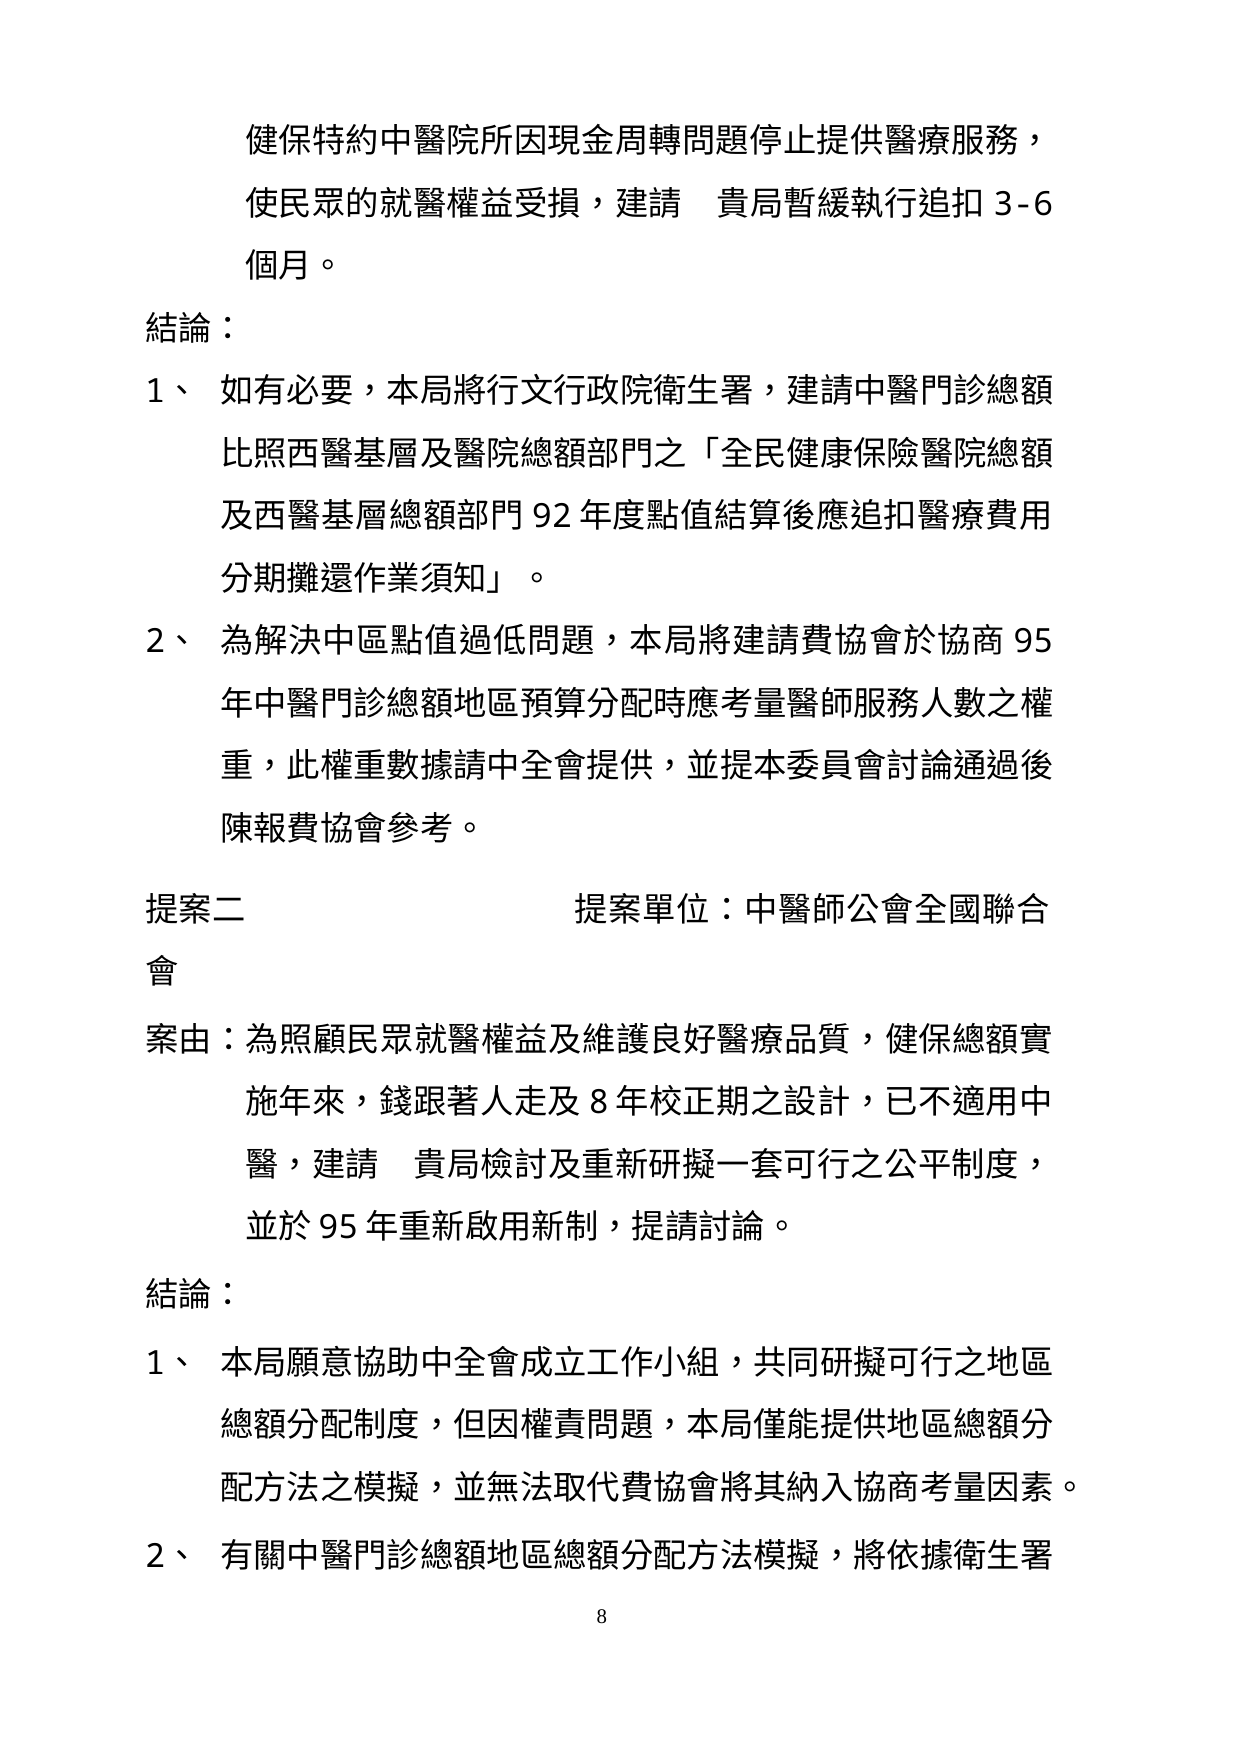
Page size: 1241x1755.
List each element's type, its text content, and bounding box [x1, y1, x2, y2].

text 結論： [145, 284, 1053, 346]
text 健保特約中醫院所因現金周轉問題停止提供醫療服務，使民眾的就醫權益受損，建請 貴局暫緩執行追扣3-6個月。 [145, 96, 1053, 284]
text 案由：為照顧民眾就醫權益及維護良好醫療品質，健保總額實施年來，錢跟著人走及8年校正期之設計，已不適用中醫，建請 貴局檢討及重新研擬一套可行之公平制度，並於95年重新啟用新制，提請討論。 [145, 995, 1053, 1245]
text 結論： [145, 1251, 1053, 1313]
list 如有必要，本局將行文行政院衛生署，建請中醫門診總額比照西醫基層及醫院總額部門之「全民健康保險醫院總額及西醫基層總額部門92年度點值結算後應追扣醫療費用分期攤還作業須知」。 [145, 346, 1053, 596]
list 有關中醫門診總額地區總額分配方法模擬，將依據衛生署 [145, 1511, 1053, 1573]
list 本局願意協助中全會成立工作小組，共同研擬可行之地區總額分配制度，但因權責問題，本局僅能提供地區總額分配方法之模擬，並無法取代費協會將其納入協商考量因素。 [145, 1318, 1053, 1506]
list 為解決中區點值過低問題，本局將建請費協會於協商95年中醫門診總額地區預算分配時應考量醫師服務人數之權重，此權重數據請中全會提供，並提本委員會討論通過後，陳報費協會參考。 [145, 596, 1053, 846]
text 提案二 提案單位：中醫師公會全國聯合會 [145, 865, 1053, 990]
